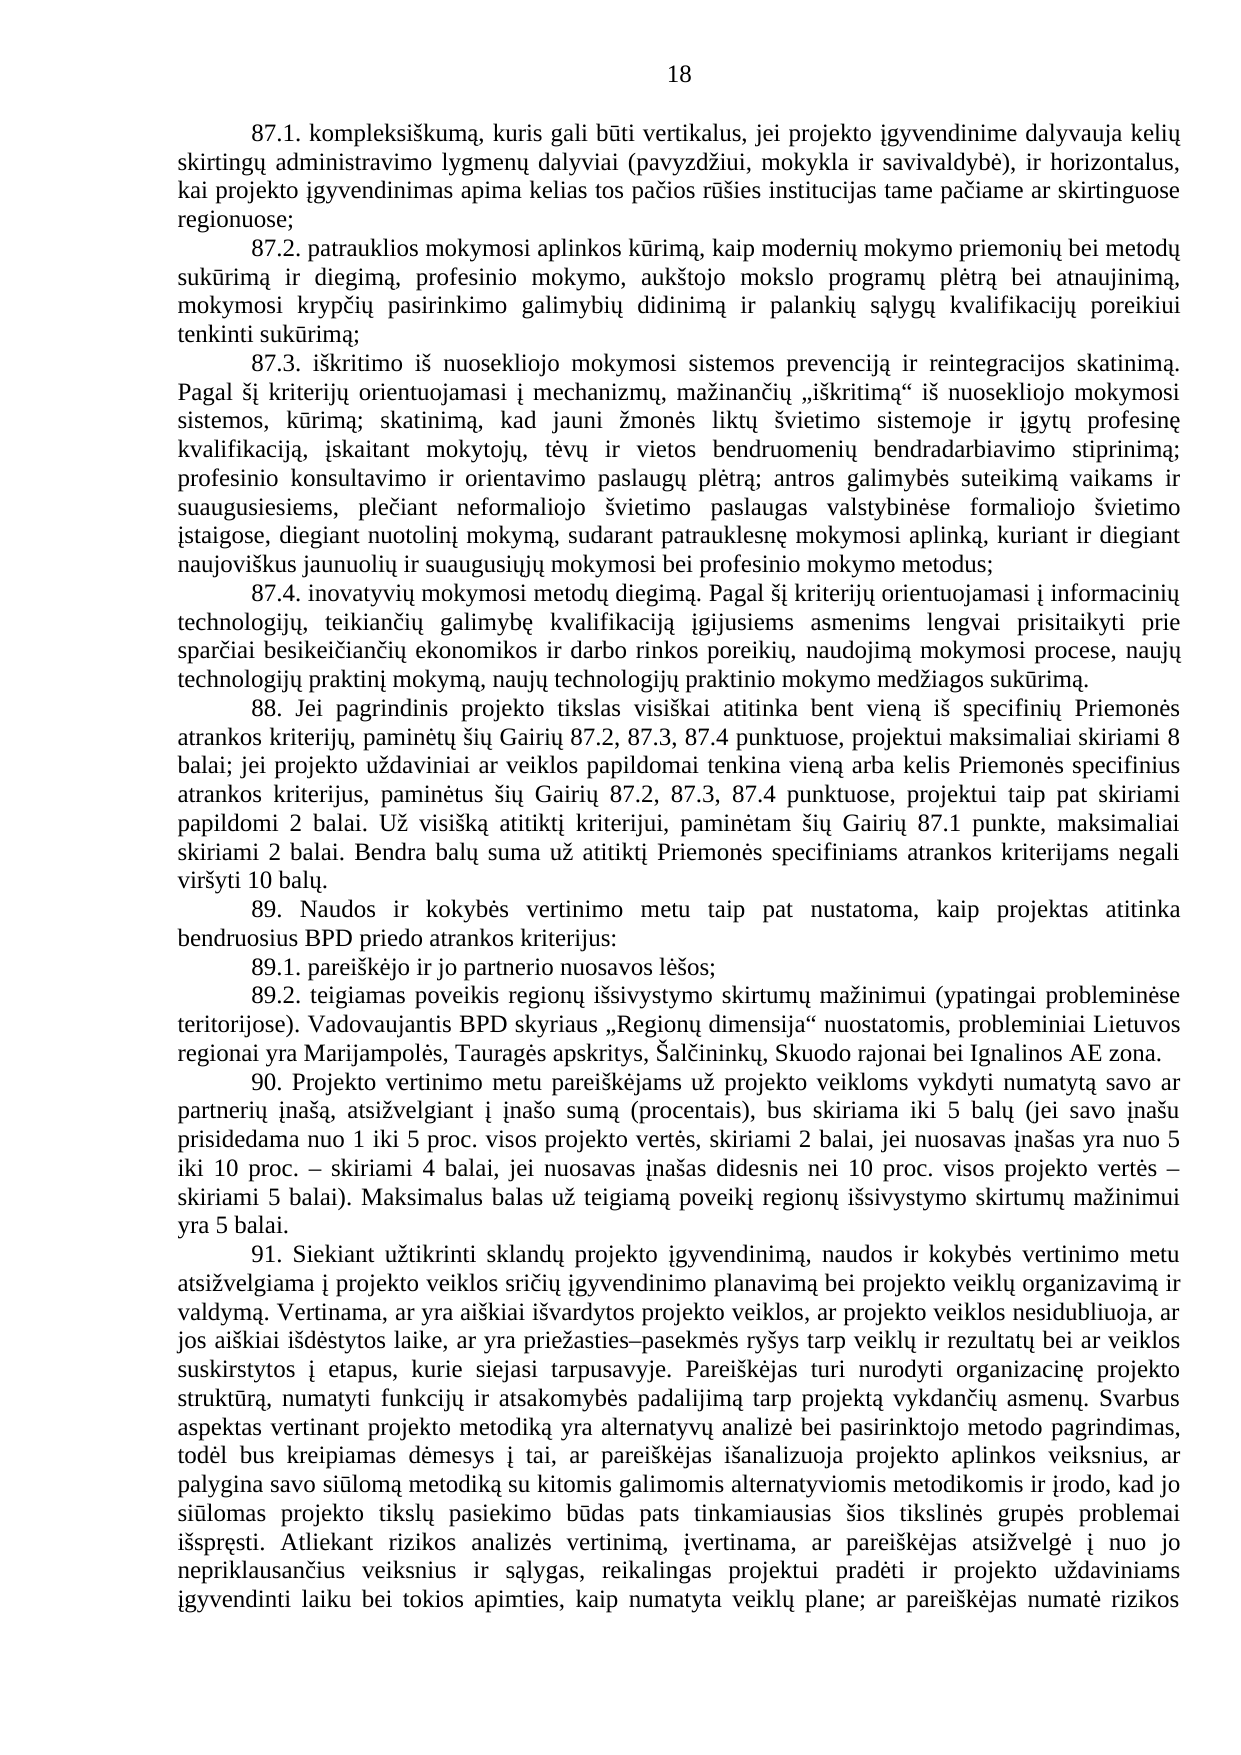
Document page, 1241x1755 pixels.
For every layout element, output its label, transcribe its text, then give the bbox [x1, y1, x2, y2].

text 89. Naudos ir kokybės vertinimo metu taip pat nustatoma, kaip projektas atitinka bendruosius BPD priedo atrankos kriterijus: [177, 894, 1181, 952]
text 88. Jei pagrindinis projekto tikslas visiškai atitinka bent vieną iš specifinių Priemonės atrankos kriterijų, paminėtų šių Gairių 87.2, 87.3, 87.4 punktuose, projektui maksimaliai skiriami 8 balai; jei projekto uždaviniai ar veiklos papildomai tenkina vieną arba kelis Priemonės specifinius atrankos kriterijus, paminėtus šių Gairių 87.2, 87.3, 87.4 punktuose, projektui taip pat skiriami papildomi 2 balai. Už visišką atitiktį kriterijui, paminėtam šių Gairių 87.1 punkte, maksimaliai skiriami 2 balai. Bendra balų suma už atitiktį Priemonės specifiniams atrankos kriterijams negali viršyti 10 balų. [177, 693, 1181, 894]
text 87.3. iškritimo iš nuosekliojo mokymosi sistemos prevenciją ir reintegracijos skatinimą. Pagal šį kriterijų orientuojamasi į mechanizmų, mažinančių „iškritimą“ iš nuosekliojo mokymosi sistemos, kūrimą; skatinimą, kad jauni žmonės liktų švietimo sistemoje ir įgytų profesinę kvalifikaciją, įskaitant mokytojų, tėvų ir vietos bendruomenių bendradarbiavimo stiprinimą; profesinio konsultavimo ir orientavimo paslaugų plėtrą; antros galimybės suteikimą vaikams ir suaugusiesiems, plečiant neformaliojo švietimo paslaugas valstybinėse formaliojo švietimo įstaigose, diegiant nuotolinį mokymą, sudarant patrauklesnę mokymosi aplinką, kuriant ir diegiant naujoviškus jaunuolių ir suaugusiųjų mokymosi bei profesinio mokymo metodus; [177, 348, 1181, 578]
text 89.1. pareiškėjo ir jo partnerio nuosavos lėšos; [177, 952, 1181, 981]
text 87.2. patrauklios mokymosi aplinkos kūrimą, kaip modernių mokymo priemonių bei metodų sukūrimą ir diegimą, profesinio mokymo, aukštojo mokslo programų plėtrą bei atnaujinimą, mokymosi krypčių pasirinkimo galimybių didinimą ir palankių sąlygų kvalifikacijų poreikiui tenkinti sukūrimą; [177, 233, 1181, 348]
text 87.4. inovatyvių mokymosi metodų diegimą. Pagal šį kriterijų orientuojamasi į informacinių technologijų, teikiančių galimybę kvalifikaciją įgijusiems asmenims lengvai prisitaikyti prie sparčiai besikeičiančių ekonomikos ir darbo rinkos poreikių, naudojimą mokymosi procese, naujų technologijų praktinį mokymą, naujų technologijų praktinio mokymo medžiagos sukūrimą. [177, 578, 1181, 693]
text 89.2. teigiamas poveikis regionų išsivystymo skirtumų mažinimui (ypatingai probleminėse teritorijose). Vadovaujantis BPD skyriaus „Regionų dimensija“ nuostatomis, probleminiai Lietuvos regionai yra Marijampolės, Tauragės apskritys, Šalčininkų, Skuodo rajonai bei Ignalinos AE zona. [177, 981, 1181, 1067]
text 90. Projekto vertinimo metu pareiškėjams už projekto veikloms vykdyti numatytą savo ar partnerių įnašą, atsižvelgiant į įnašo sumą (procentais), bus skiriama iki 5 balų (jei savo įnašu prisidedama nuo 1 iki 5 proc. visos projekto vertės, skiriami 2 balai, jei nuosavas įnašas yra nuo 5 iki 10 proc. – skiriami 4 balai, jei nuosavas įnašas didesnis nei 10 proc. visos projekto vertės – skiriami 5 balai). Maksimalus balas už teigiamą poveikį regionų išsivystymo skirtumų mažinimui yra 5 balai. [177, 1067, 1181, 1239]
text 87.1. kompleksiškumą, kuris gali būti vertikalus, jei projekto įgyvendinime dalyvauja kelių skirtingų administravimo lygmenų dalyviai (pavyzdžiui, mokykla ir savivaldybė), ir horizontalus, kai projekto įgyvendinimas apima kelias tos pačios rūšies institucijas tame pačiame ar skirtinguose regionuose; [177, 118, 1181, 233]
text 91. Siekiant užtikrinti sklandų projekto įgyvendinimą, naudos ir kokybės vertinimo metu atsižvelgiama į projekto veiklos sričių įgyvendinimo planavimą bei projekto veiklų organizavimą ir valdymą. Vertinama, ar yra aiškiai išvardytos projekto veiklos, ar projekto veiklos nesidubliuoja, ar jos aiškiai išdėstytos laike, ar yra priežasties–pasekmės ryšys tarp veiklų ir rezultatų bei ar veiklos suskirstytos į etapus, kurie siejasi tarpusavyje. Pareiškėjas turi nurodyti organizacinę projekto struktūrą, numatyti funkcijų ir atsakomybės padalijimą tarp projektą vykdančių asmenų. Svarbus aspektas vertinant projekto metodiką yra alternatyvų analizė bei pasirinktojo metodo pagrindimas, todėl bus kreipiamas dėmesys į tai, ar pareiškėjas išanalizuoja projekto aplinkos veiksnius, ar palygina savo siūlomą metodiką su kitomis galimomis alternatyviomis metodikomis ir įrodo, kad jo siūlomas projekto tikslų pasiekimo būdas pats tinkamiausias šios tikslinės grupės problemai išspręsti. Atliekant rizikos analizės vertinimą, įvertinama, ar pareiškėjas atsižvelgė į nuo jo nepriklausančius veiksnius ir sąlygas, reikalingas projektui pradėti ir projekto uždaviniams įgyvendinti laiku bei tokios apimties, kaip numatyta veiklų plane; ar pareiškėjas numatė rizikos [177, 1239, 1181, 1613]
